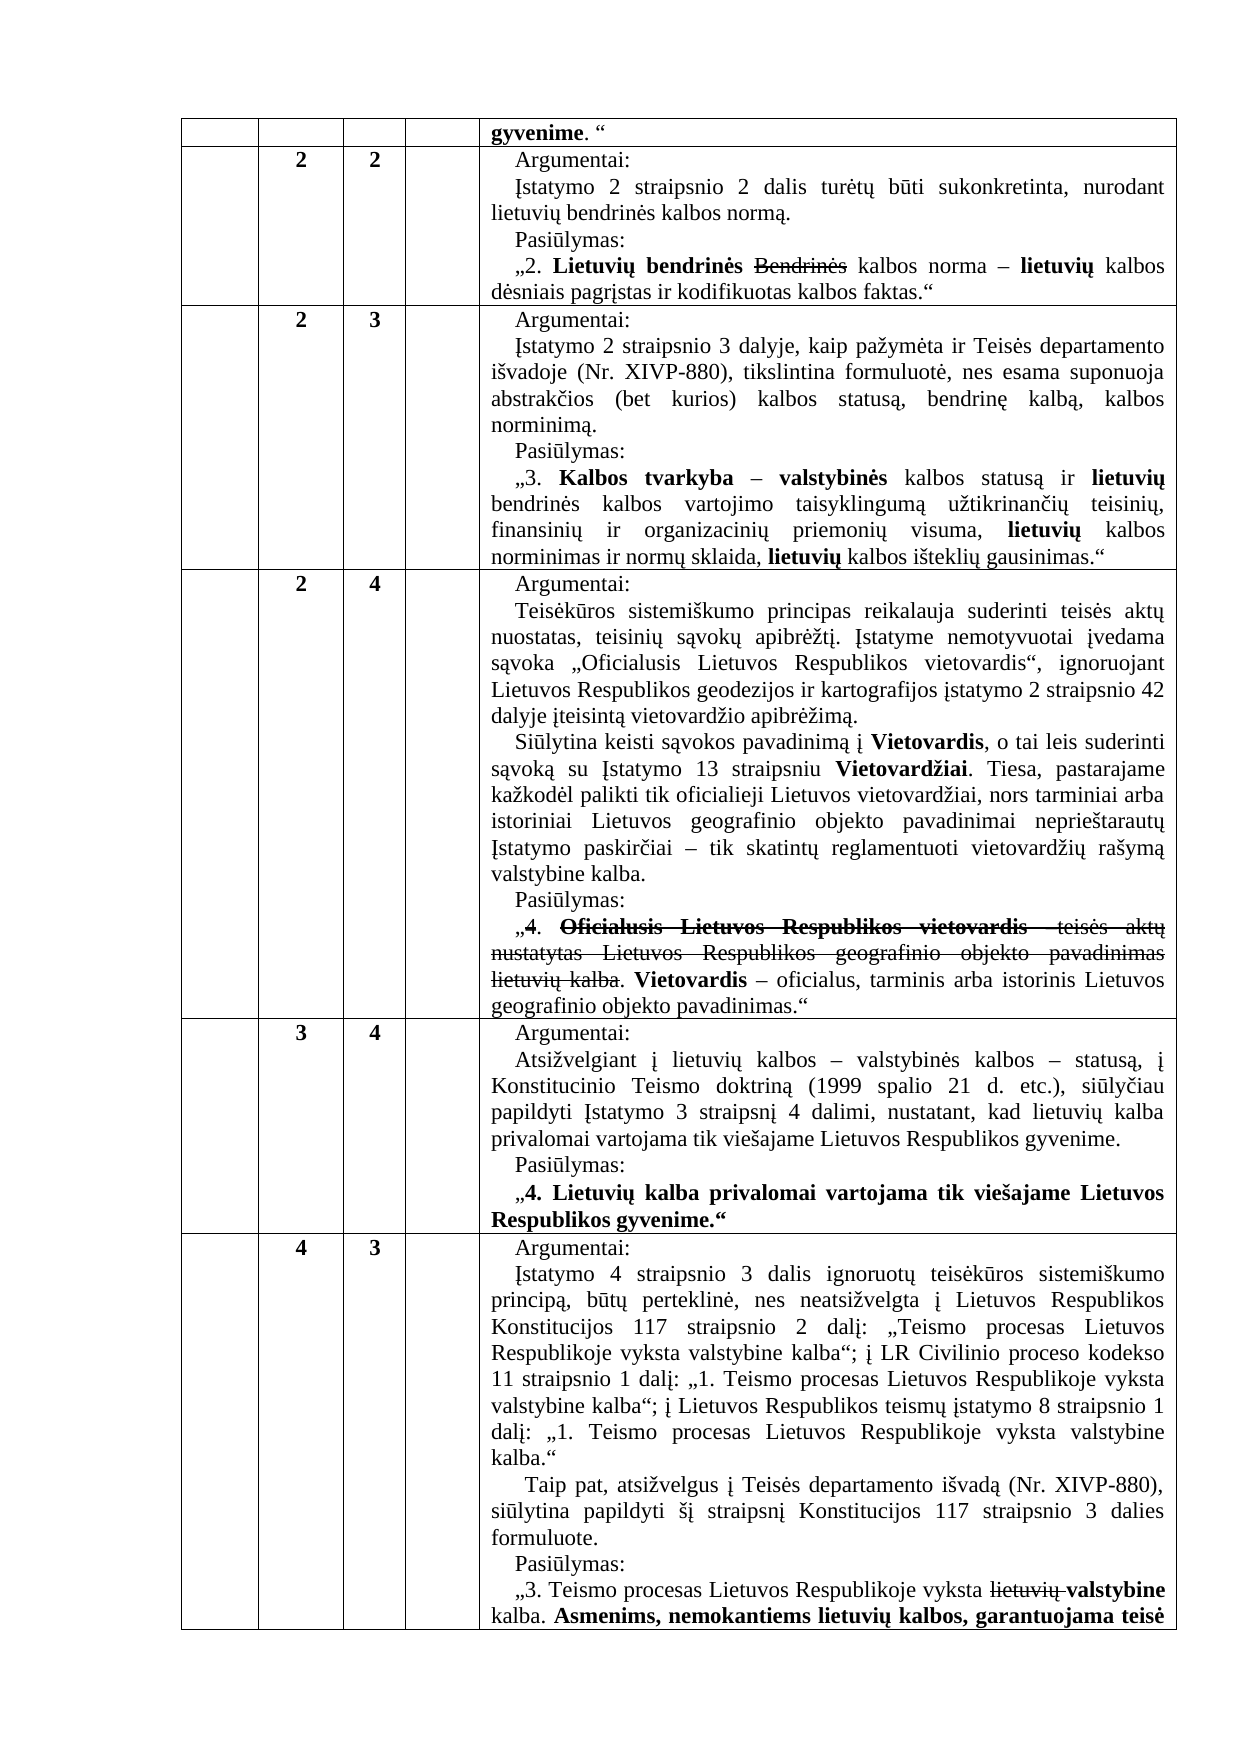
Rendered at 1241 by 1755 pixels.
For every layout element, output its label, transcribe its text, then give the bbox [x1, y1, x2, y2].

table_cell 4 [259, 1234, 343, 1629]
table_cell 3 [259, 1019, 343, 1233]
table_cell [182, 1234, 258, 1629]
table_cell 2 [259, 147, 343, 305]
table_cell [406, 570, 479, 1018]
table_cell [182, 119, 258, 146]
table_cell [182, 147, 258, 305]
table_cell [182, 1019, 258, 1233]
table_cell [406, 119, 479, 146]
table_cell [182, 570, 258, 1018]
table_cell 3 [344, 306, 405, 569]
table_cell gyvenime. “ [480, 119, 1176, 146]
table_cell 4 [344, 570, 405, 1018]
table_cell [406, 147, 479, 305]
table_cell Argumentai: Įstatymo 2 straipsnio 3 dalyje, kaip pažymėta ir Teisės departamento išvadoje (Nr. XIVP-880), tikslintina formuluotė, nes esama suponuoja abstrakčios (bet kurios) kalbos statusą, bendrinę kalbą, kalbos norminimą. Pasiūlymas: „3. Kalbos tvarkyba – valstybinės kalbos statusą ir lietuvių bendrinės kalbos vartojimo taisyklingumą užtikrinančių teisinių, finansinių ir organizacinių priemonių visuma, lietuvių kalbos norminimas ir normų sklaida, lietuvių kalbos išteklių gausinimas.“ [480, 306, 1176, 569]
table_cell Argumentai: Įstatymo 2 straipsnio 2 dalis turėtų būti sukonkretinta, nurodant lietuvių bendrinės kalbos normą. Pasiūlymas: „2. Lietuvių bendrinės Bendrinės kalbos norma – lietuvių kalbos dėsniais pagrįstas ir kodifikuotas kalbos faktas.“ [480, 147, 1176, 305]
table_cell Argumentai: Įstatymo 4 straipsnio 3 dalis ignoruotų teisėkūros sistemiškumo principą, būtų perteklinė, nes neatsižvelgta į Lietuvos Respublikos Konstitucijos 117 straipsnio 2 dalį: „Teismo procesas Lietuvos Respublikoje vyksta valstybine kalba“; į LR Civilinio proceso kodekso 11 straipsnio 1 dalį: „1. Teismo procesas Lietuvos Respublikoje vyksta valstybine kalba“; į Lietuvos Respublikos teismų įstatymo 8 straipsnio 1 dalį: „1. Teismo procesas Lietuvos Respublikoje vyksta valstybine kalba.“ Taip pat, atsižvelgus į Teisės departamento išvadą (Nr. XIVP-880), siūlytina papildyti šį straipsnį Konstitucijos 117 straipsnio 3 dalies formuluote. Pasiūlymas: „3. Teismo procesas Lietuvos Respublikoje vyksta lietuvių valstybine kalba. Asmenims, nemokantiems lietuvių kalbos, garantuojama teisė [480, 1234, 1176, 1629]
table_cell Argumentai: Teisėkūros sistemiškumo principas reikalauja suderinti teisės aktų nuostatas, teisinių sąvokų apibrėžtį. Įstatyme nemotyvuotai įvedama sąvoka „Oficialusis Lietuvos Respublikos vietovardis“, ignoruojant Lietuvos Respublikos geodezijos ir kartografijos įstatymo 2 straipsnio 42 dalyje įteisintą vietovardžio apibrėžimą. Siūlytina keisti sąvokos pavadinimą į Vietovardis, o tai leis suderinti sąvoką su Įstatymo 13 straipsniu Vietovardžiai. Tiesa, pastarajame kažkodėl palikti tik oficialieji Lietuvos vietovardžiai, nors tarminiai arba istoriniai Lietuvos geografinio objekto pavadinimai neprieštarautų Įstatymo paskirčiai – tik skatintų reglamentuoti vietovardžių rašymą valstybine kalba. Pasiūlymas: „4. Oficialusis Lietuvos Respublikos vietovardis –teisės aktų nustatytas Lietuvos Respublikos geografinio objekto pavadinimas lietuvių kalba. Vietovardis – oficialus, tarminis arba istorinis Lietuvos geografinio objekto pavadinimas.“ [480, 570, 1176, 1018]
table_cell 2 [259, 570, 343, 1018]
table_cell [406, 306, 479, 569]
table_cell [259, 119, 343, 146]
table_cell [182, 306, 258, 569]
table_cell [344, 119, 405, 146]
table_cell 3 [344, 1234, 405, 1629]
table_cell [406, 1019, 479, 1233]
table_cell 2 [344, 147, 405, 305]
table_cell [406, 1234, 479, 1629]
table_cell 4 [344, 1019, 405, 1233]
table_cell 2 [259, 306, 343, 569]
table_cell Argumentai: Atsižvelgiant į lietuvių kalbos – valstybinės kalbos – statusą, į Konstitucinio Teismo doktriną (1999 spalio 21 d. etc.), siūlyčiau papildyti Įstatymo 3 straipsnį 4 dalimi, nustatant, kad lietuvių kalba privalomai vartojama tik viešajame Lietuvos Respublikos gyvenime. Pasiūlymas: „4. Lietuvių kalba privalomai vartojama tik viešajame Lietuvos Respublikos gyvenime.“ [480, 1019, 1176, 1233]
